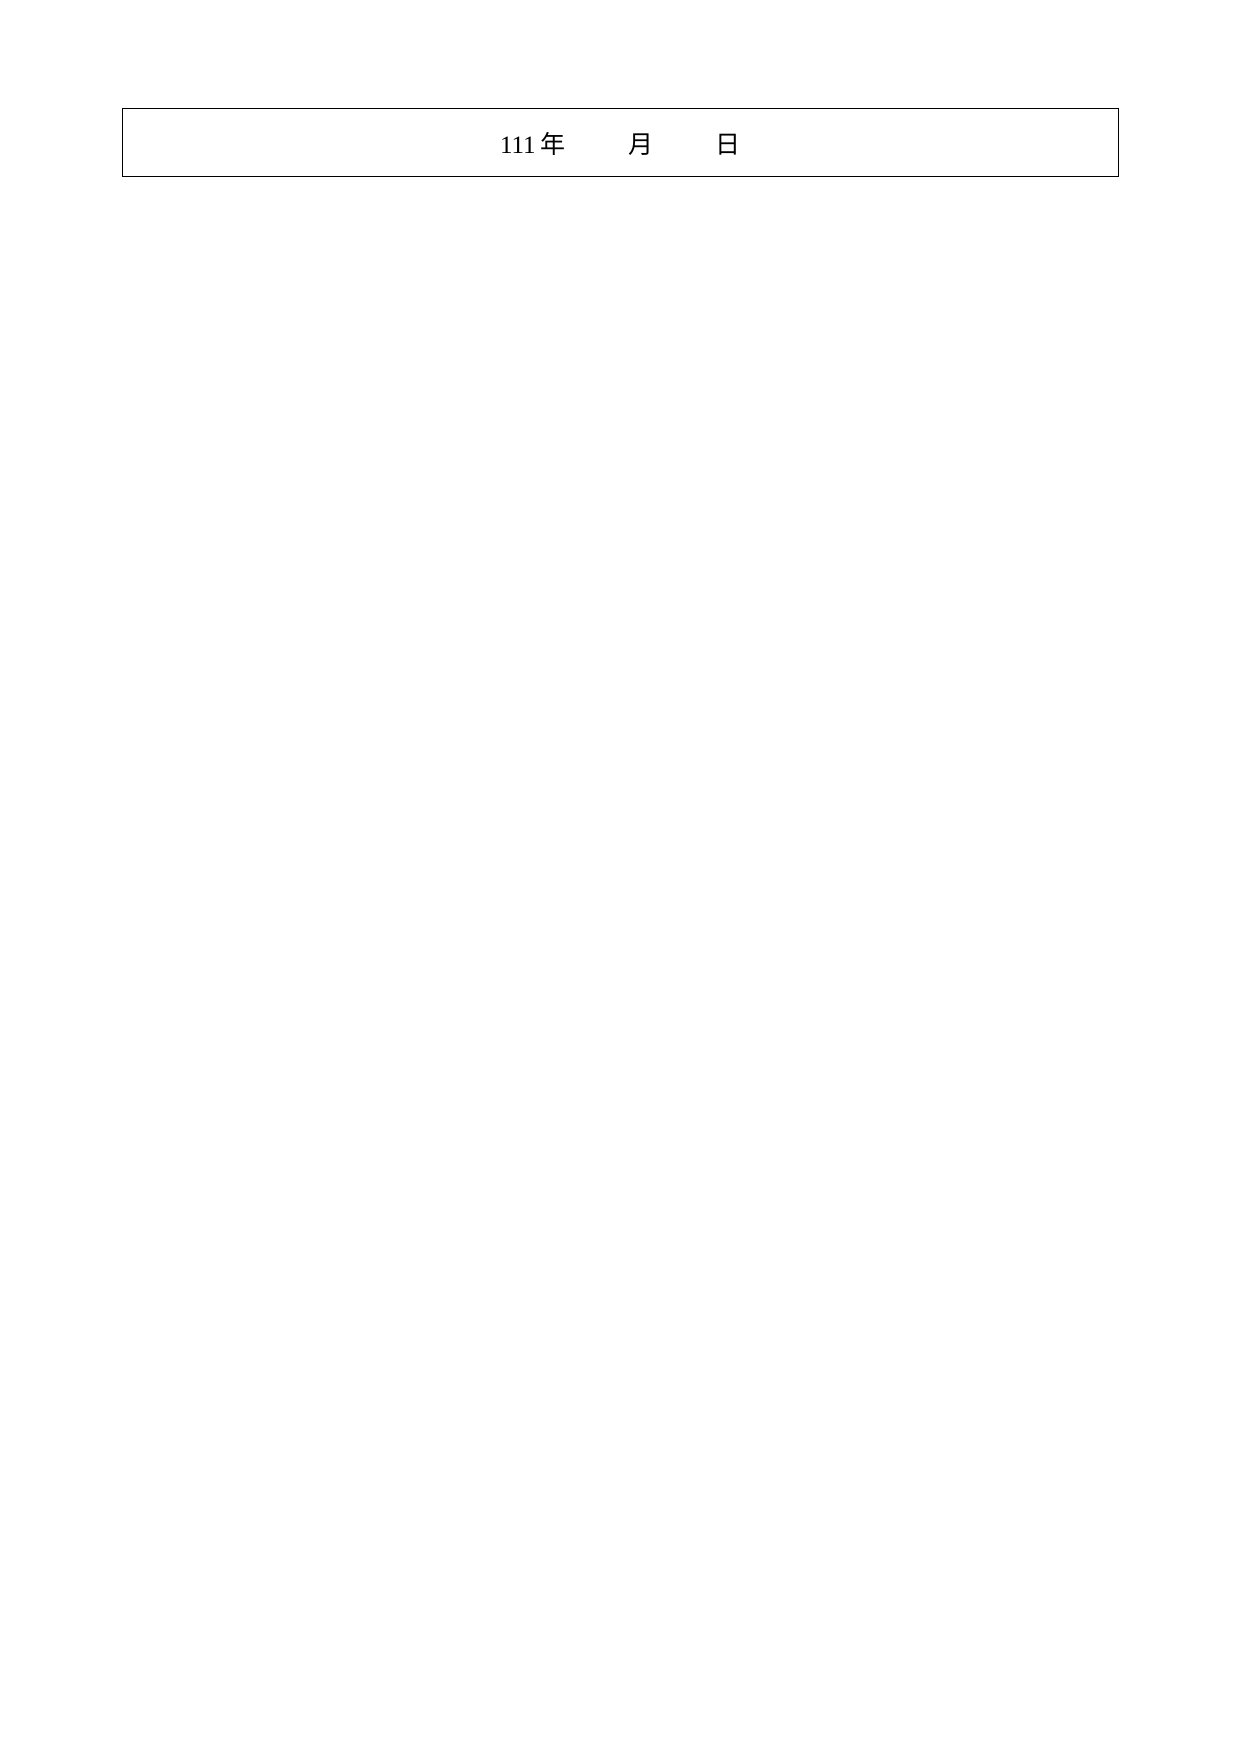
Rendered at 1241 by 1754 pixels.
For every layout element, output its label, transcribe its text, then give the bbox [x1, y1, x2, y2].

table_cell 111年 月 日 [123, 109, 1118, 176]
